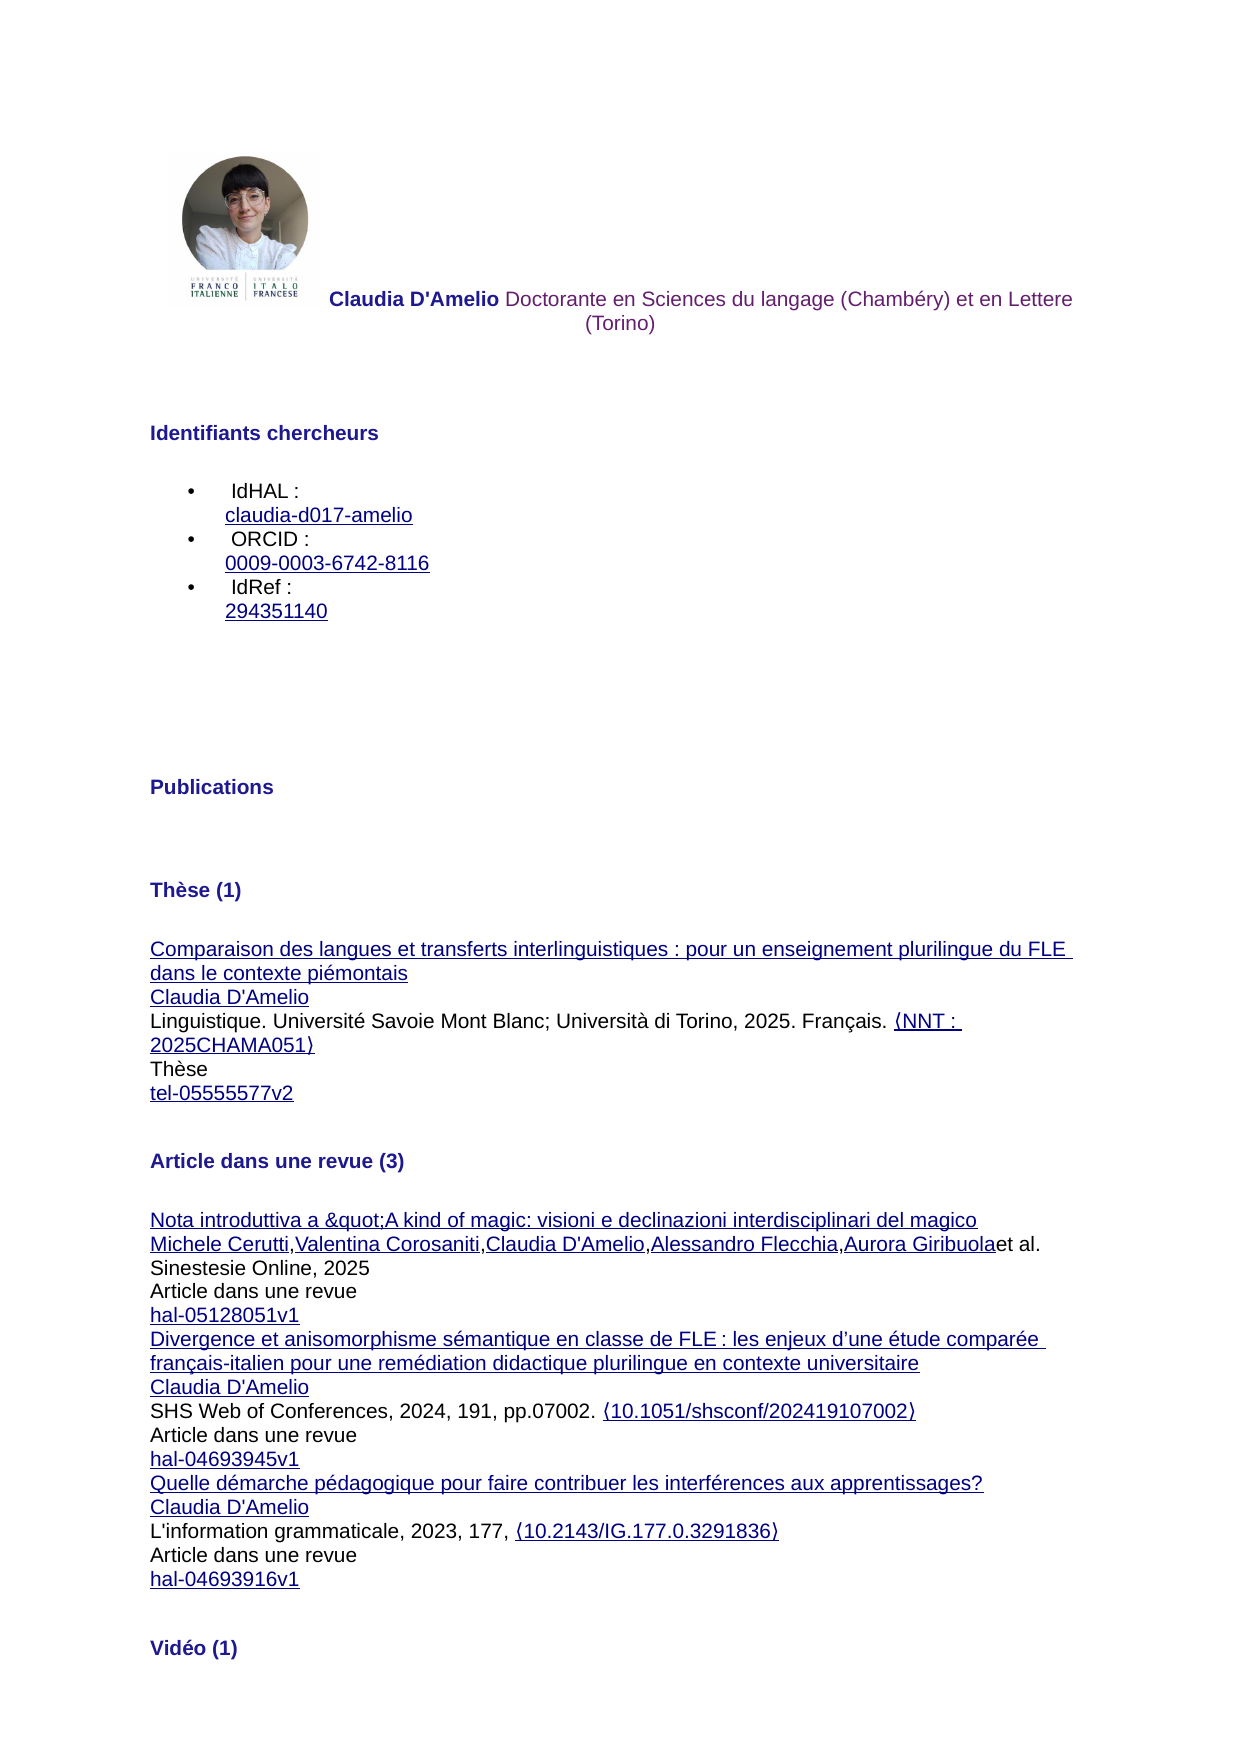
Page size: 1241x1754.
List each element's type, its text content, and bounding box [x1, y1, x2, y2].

list 0009-0003-6742-8116 [187, 551, 1090, 575]
list ORCID : [187, 527, 1090, 551]
subtitle Claudia D'Amelio Doctorante en Sciences du langage (Chambéry) et en Lettere (Torino) [150, 150, 1090, 334]
subtitle Thèse (1) [150, 878, 1090, 902]
list IdHAL : [187, 479, 1090, 503]
list IdRef : [187, 575, 1090, 599]
picture [166, 150, 323, 307]
list claudia-d017-amelio [187, 503, 1090, 527]
subtitle Vidéo (1) [150, 1636, 1090, 1659]
list 294351140 [187, 599, 1090, 623]
subtitle Article dans une revue (3) [150, 1149, 1090, 1173]
table_header Comparaison des langues et transferts interlinguistiques : pour un enseignement plurilingue du FLE dans le contexte piémontais Claudia D'Amelio Linguistique. Université Savoie Mont Blanc; Università di Torino, 2025. Français. ⟨NNT : 2025CHAMA051⟩ Thèse tel-05555577v2 [150, 937, 1090, 1104]
subtitle Publications [150, 775, 1090, 799]
table_cell Divergence et anisomorphisme sémantique en classe de FLE : les enjeux d’une étude comparée français-italien pour une remédiation didactique plurilingue en contexte universitaire Claudia D'Amelio SHS Web of Conferences, 2024, 191, pp.07002. ⟨10.1051/shsconf/202419107002⟩ Article dans une revue hal-04693945v1 [150, 1327, 1090, 1471]
table_cell Quelle démarche pédagogique pour faire contribuer les interférences aux apprentissages? Claudia D'Amelio L'information grammaticale, 2023, 177, ⟨10.2143/IG.177.0.3291836⟩ Article dans une revue hal-04693916v1 [150, 1471, 1090, 1591]
subtitle Identifiants chercheurs [150, 421, 1090, 445]
table_header Nota introduttiva a &quot;A kind of magic: visioni e declinazioni interdisciplinari del magico Michele Cerutti,Valentina Corosaniti,Claudia D'Amelio,Alessandro Flecchia,Aurora Giribuolaet al. Sinestesie Online, 2025 Article dans une revue hal-05128051v1 [150, 1208, 1090, 1327]
